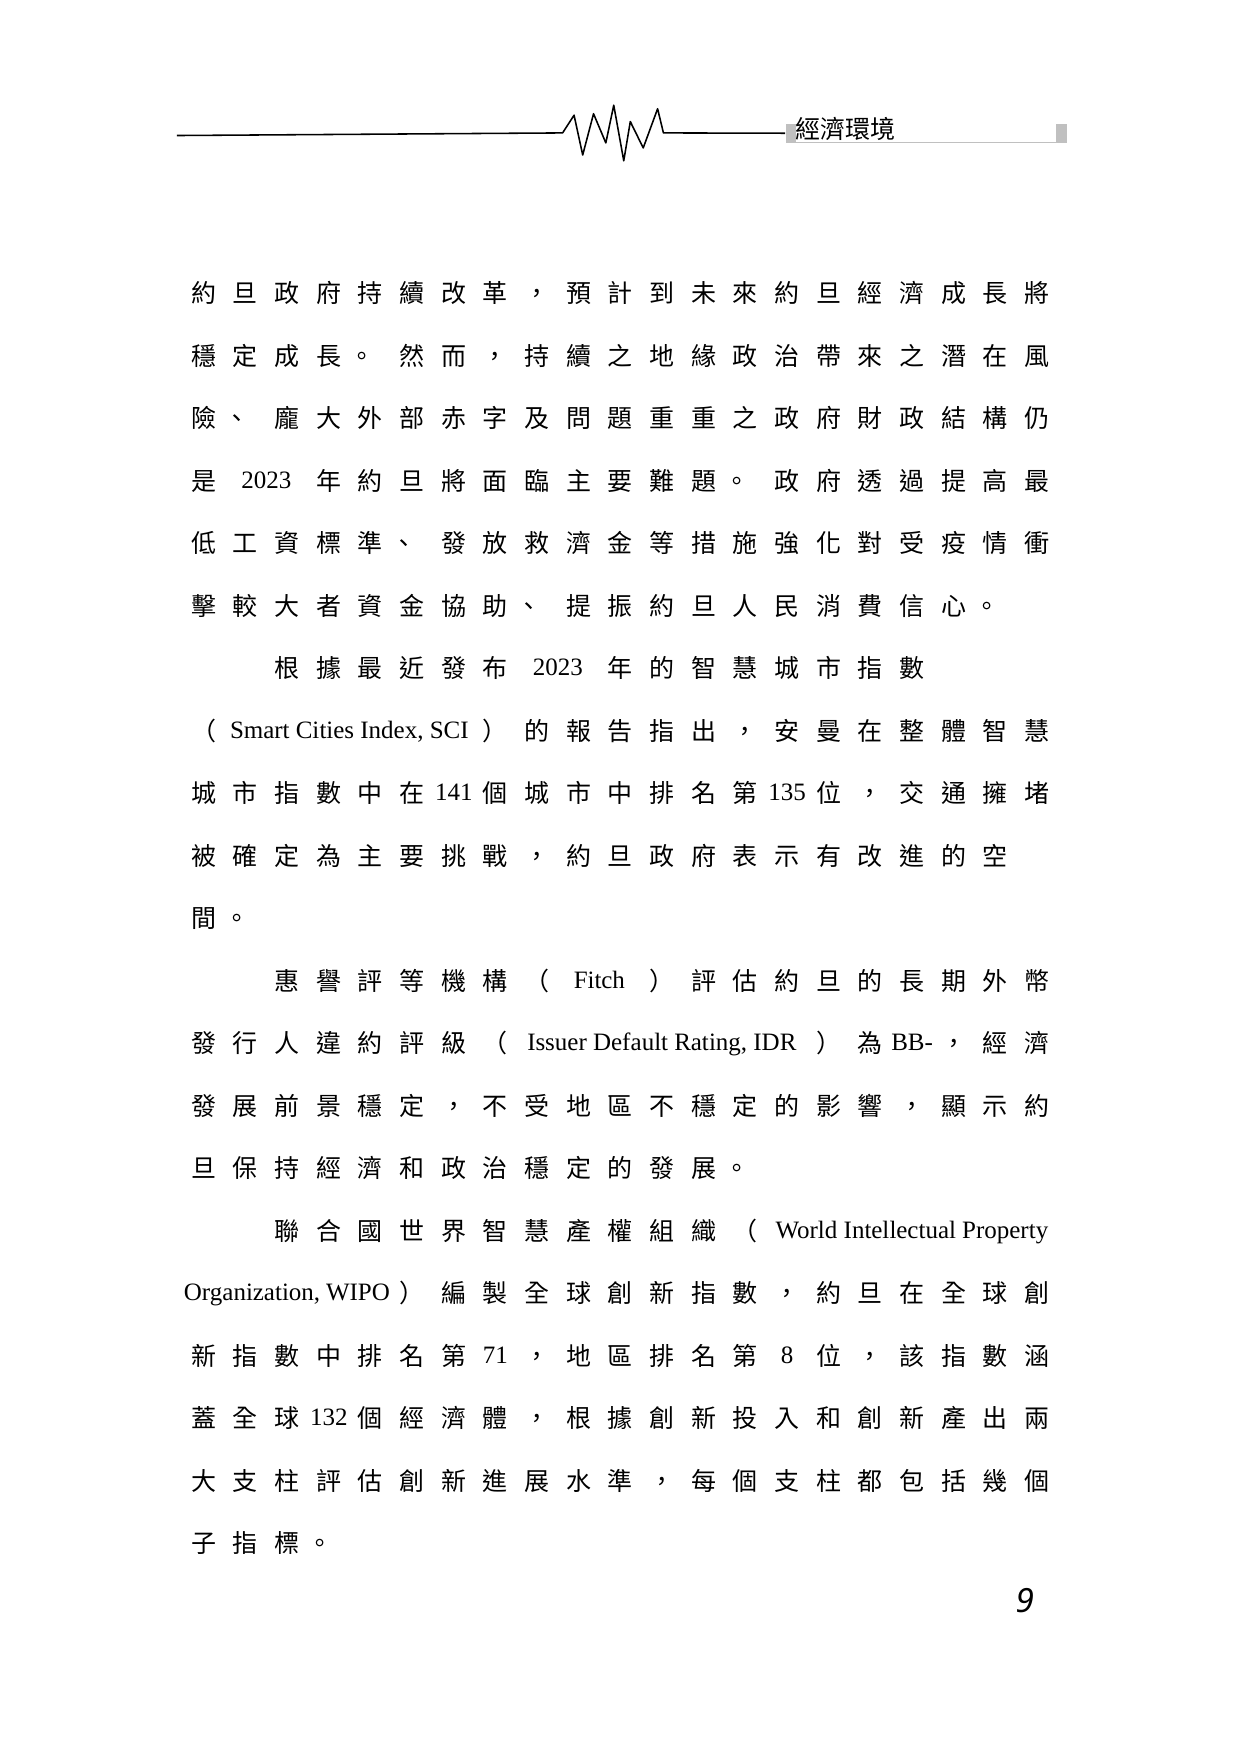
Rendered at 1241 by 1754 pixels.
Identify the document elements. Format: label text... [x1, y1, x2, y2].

text 約旦政府持續改革，預計到未來約旦經濟成長將穩定成長。然而，持續之地緣政治帶來之潛在風險、龐大外部赤字及問題重重之政府財政結構仍是2023年約旦將面臨主要難題。政府透過提高最低工資標準、發放救濟金等措施強化對受疫情衝擊較大者資金協助、提振約旦人民消費信心。 [183, 250, 1058, 625]
text 根據最近發布2023年的智慧城市指數 （Smart Cities Index, SCI）的報告指出，安曼在整體智慧城市指數中在141個城市中排名第135位，交通擁堵被確定為主要挑戰，約旦政府表示有改進的空間。 [183, 625, 1058, 938]
text 聯合國世界智慧產權組織（World Intellectual Property Organization, WIPO）編製全球創新指數，約旦在全球創新指數中排名第71，地區排名第8位，該指數涵蓋全球132個經濟體，根據創新投入和創新產出兩大支柱評估創新進展水準，每個支柱都包括幾個子指標。 [183, 1188, 1058, 1563]
text 惠譽評等機構（Fitch）評估約旦的長期外幣發行人違約評級（Issuer Default Rating, IDR）為BB-，經濟發展前景穩定，不受地區不穩定的影響，顯示約旦保持經濟和政治穩定的發展。 [183, 938, 1058, 1188]
